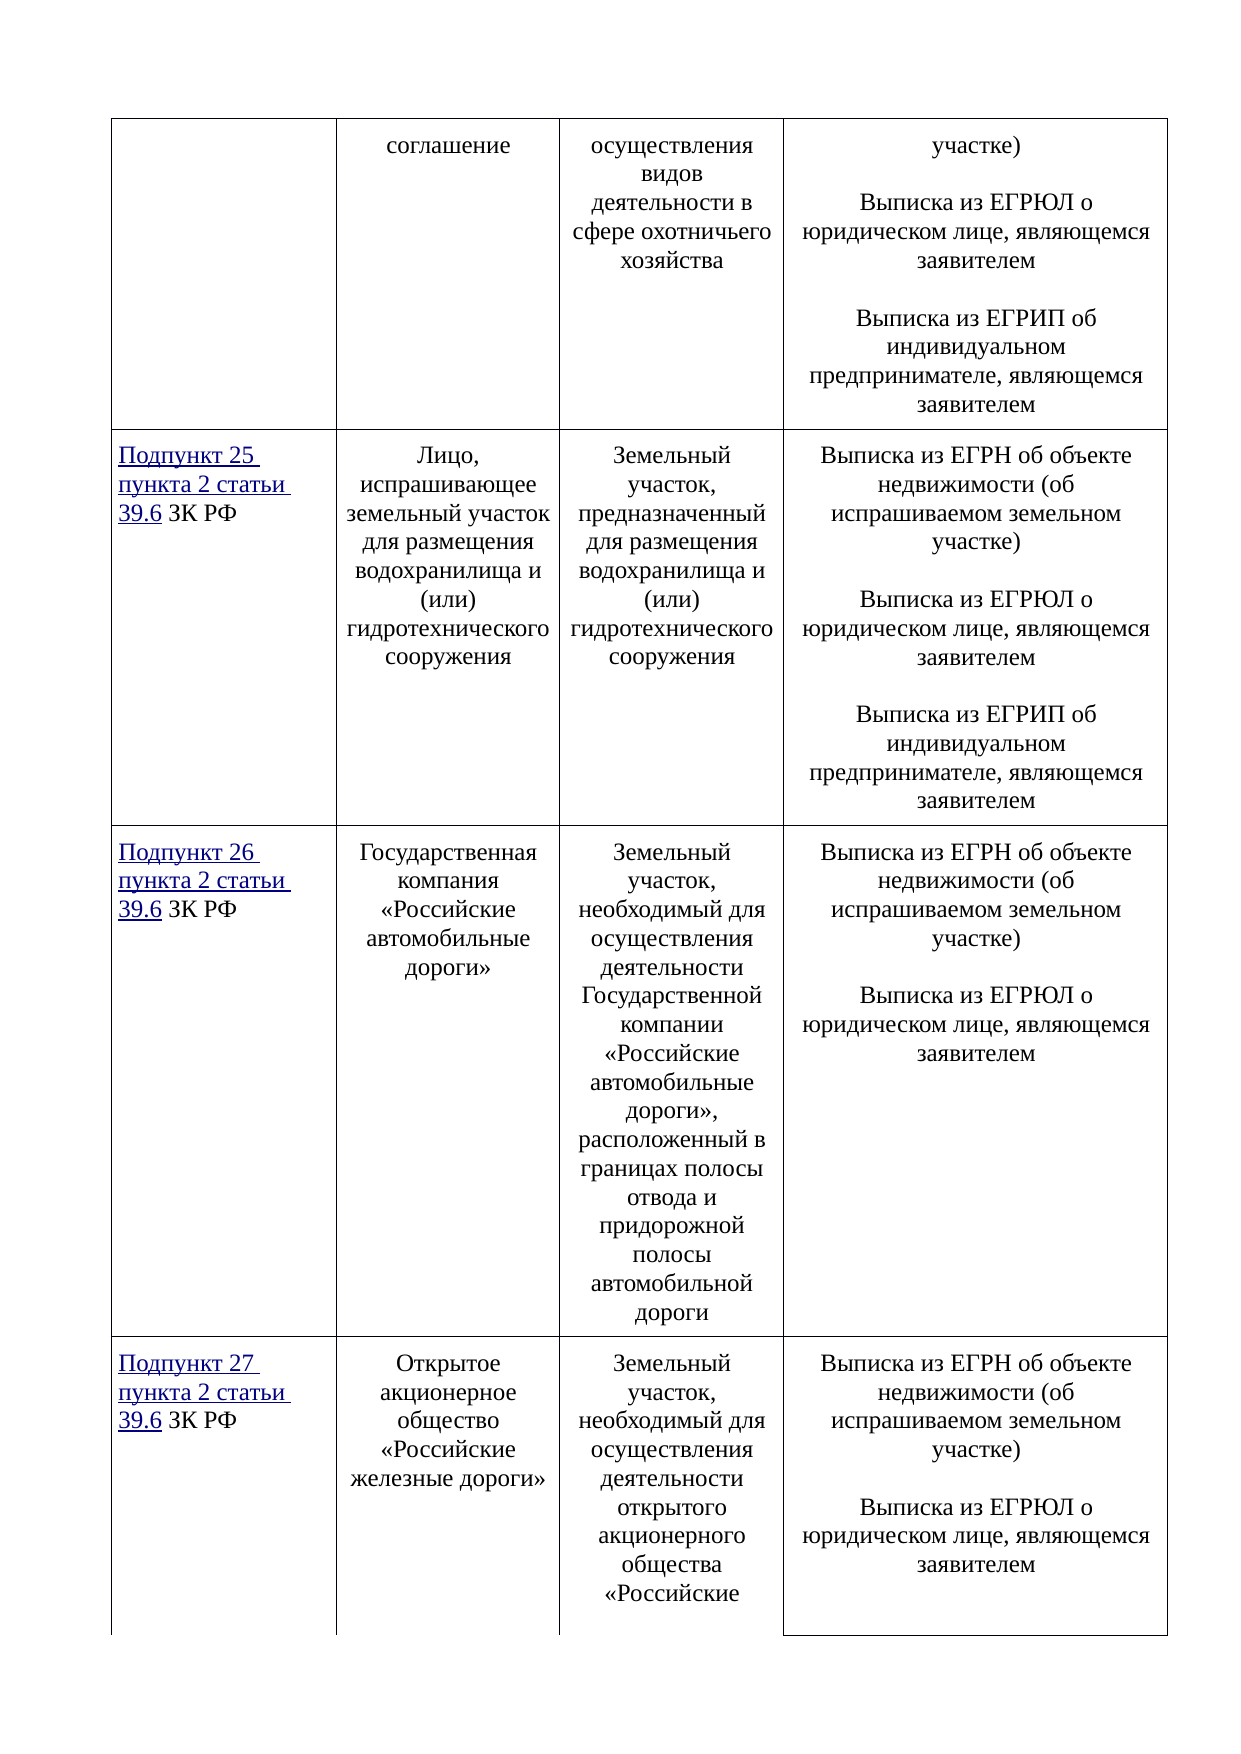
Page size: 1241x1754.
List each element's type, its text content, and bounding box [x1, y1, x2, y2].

table_cell Земельный участок, необходимый для осуществления деятельности открытого акционерного общества «Российские [560, 1337, 783, 1635]
table_cell осуществления видов деятельности в сфере охотничьего хозяйства [560, 119, 783, 428]
table_cell Выписка из ЕГРН об объекте недвижимости (об испрашиваемом земельном участке) Выписка из ЕГРЮЛ о юридическом лице, являющемся заявителем [784, 826, 1167, 1336]
table_cell Подпункт 27 пункта 2 статьи 39.6 ЗК РФ [112, 1337, 336, 1635]
table_cell Подпункт 25 пункта 2 статьи 39.6 ЗК РФ [112, 430, 336, 825]
table_cell Подпункт 26 пункта 2 статьи 39.6 ЗК РФ [112, 826, 336, 1336]
table_cell Выписка из ЕГРН об объекте недвижимости (об испрашиваемом земельном участке) Выписка из ЕГРЮЛ о юридическом лице, являющемся заявителем Выписка из ЕГРИП об индивидуальном предпринимателе, являющемся заявителем [784, 430, 1167, 825]
table_cell [112, 119, 336, 428]
table_cell Государственная компания «Российские автомобильные дороги» [337, 826, 559, 1336]
table_cell Выписка из ЕГРН об объекте недвижимости (об испрашиваемом земельном участке) Выписка из ЕГРЮЛ о юридическом лице, являющемся заявителем [784, 1337, 1167, 1635]
table_cell участке) Выписка из ЕГРЮЛ о юридическом лице, являющемся заявителем Выписка из ЕГРИП об индивидуальном предпринимателе, являющемся заявителем [784, 119, 1167, 428]
table_cell Лицо, испрашивающее земельный участок для размещения водохранилища и (или) гидротехнического сооружения [337, 430, 559, 825]
table_cell Земельный участок, необходимый для осуществления деятельности Государственной компании «Российские автомобильные дороги», расположенный в границах полосы отвода и придорожной полосы автомобильной дороги [560, 826, 783, 1336]
table_cell Открытое акционерное общество «Российские железные дороги» [337, 1337, 559, 1635]
table_cell Земельный участок, предназначенный для размещения водохранилища и (или) гидротехнического сооружения [560, 430, 783, 825]
table_cell соглашение [337, 119, 559, 428]
